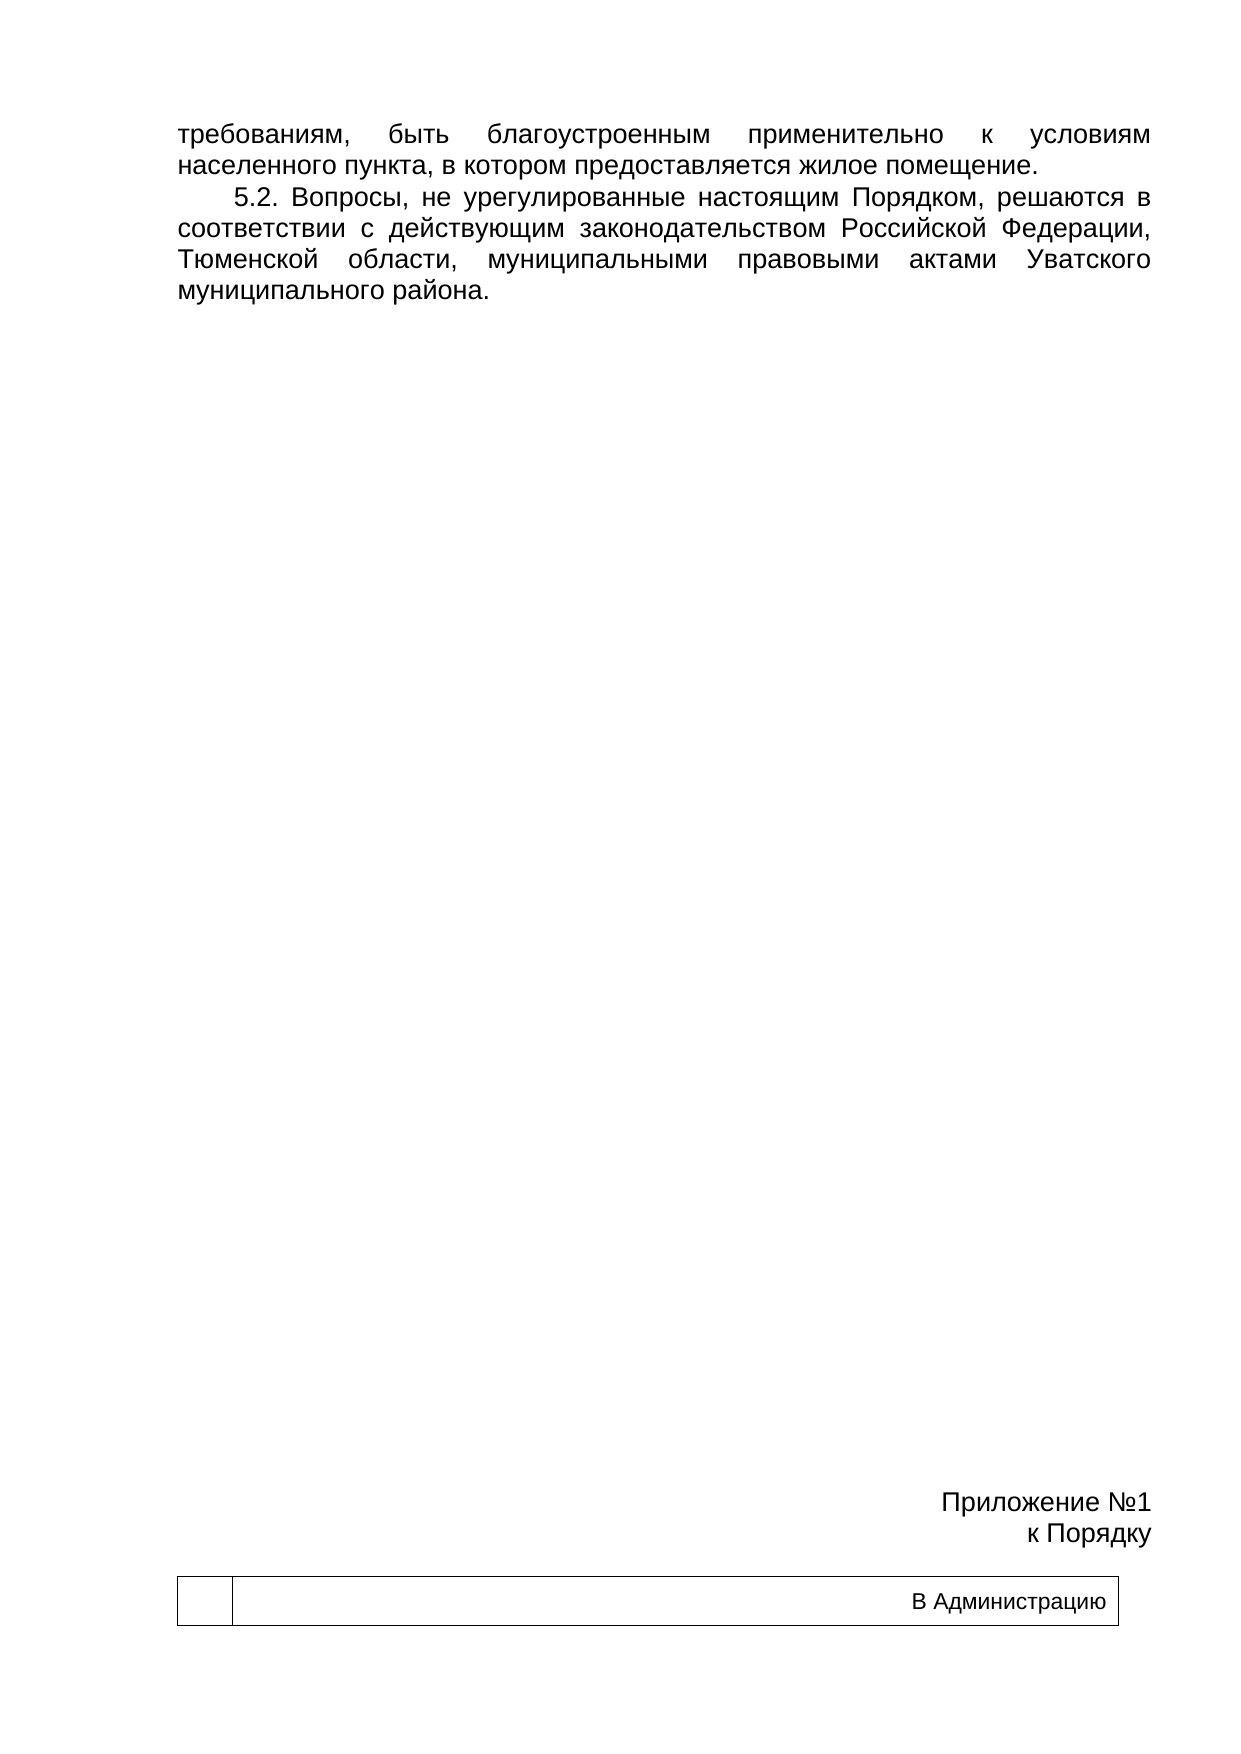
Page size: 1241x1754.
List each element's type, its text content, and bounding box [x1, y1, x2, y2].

text 5.2. Вопросы, не урегулированные настоящим Порядком, решаются в соответствии с действующим законодательством Российской Федерации, Тюменской области, муниципальными правовыми актами Уватского муниципального района. [177, 181, 1152, 306]
table_header В Администрацию [233, 1577, 1118, 1625]
text требованиям, быть благоустроенным применительно к условиям населенного пункта, в котором предоставляется жилое помещение. [177, 118, 1152, 181]
text Приложение №1 [177, 1486, 1152, 1517]
text к Порядку [177, 1517, 1152, 1548]
table_header [178, 1577, 232, 1625]
